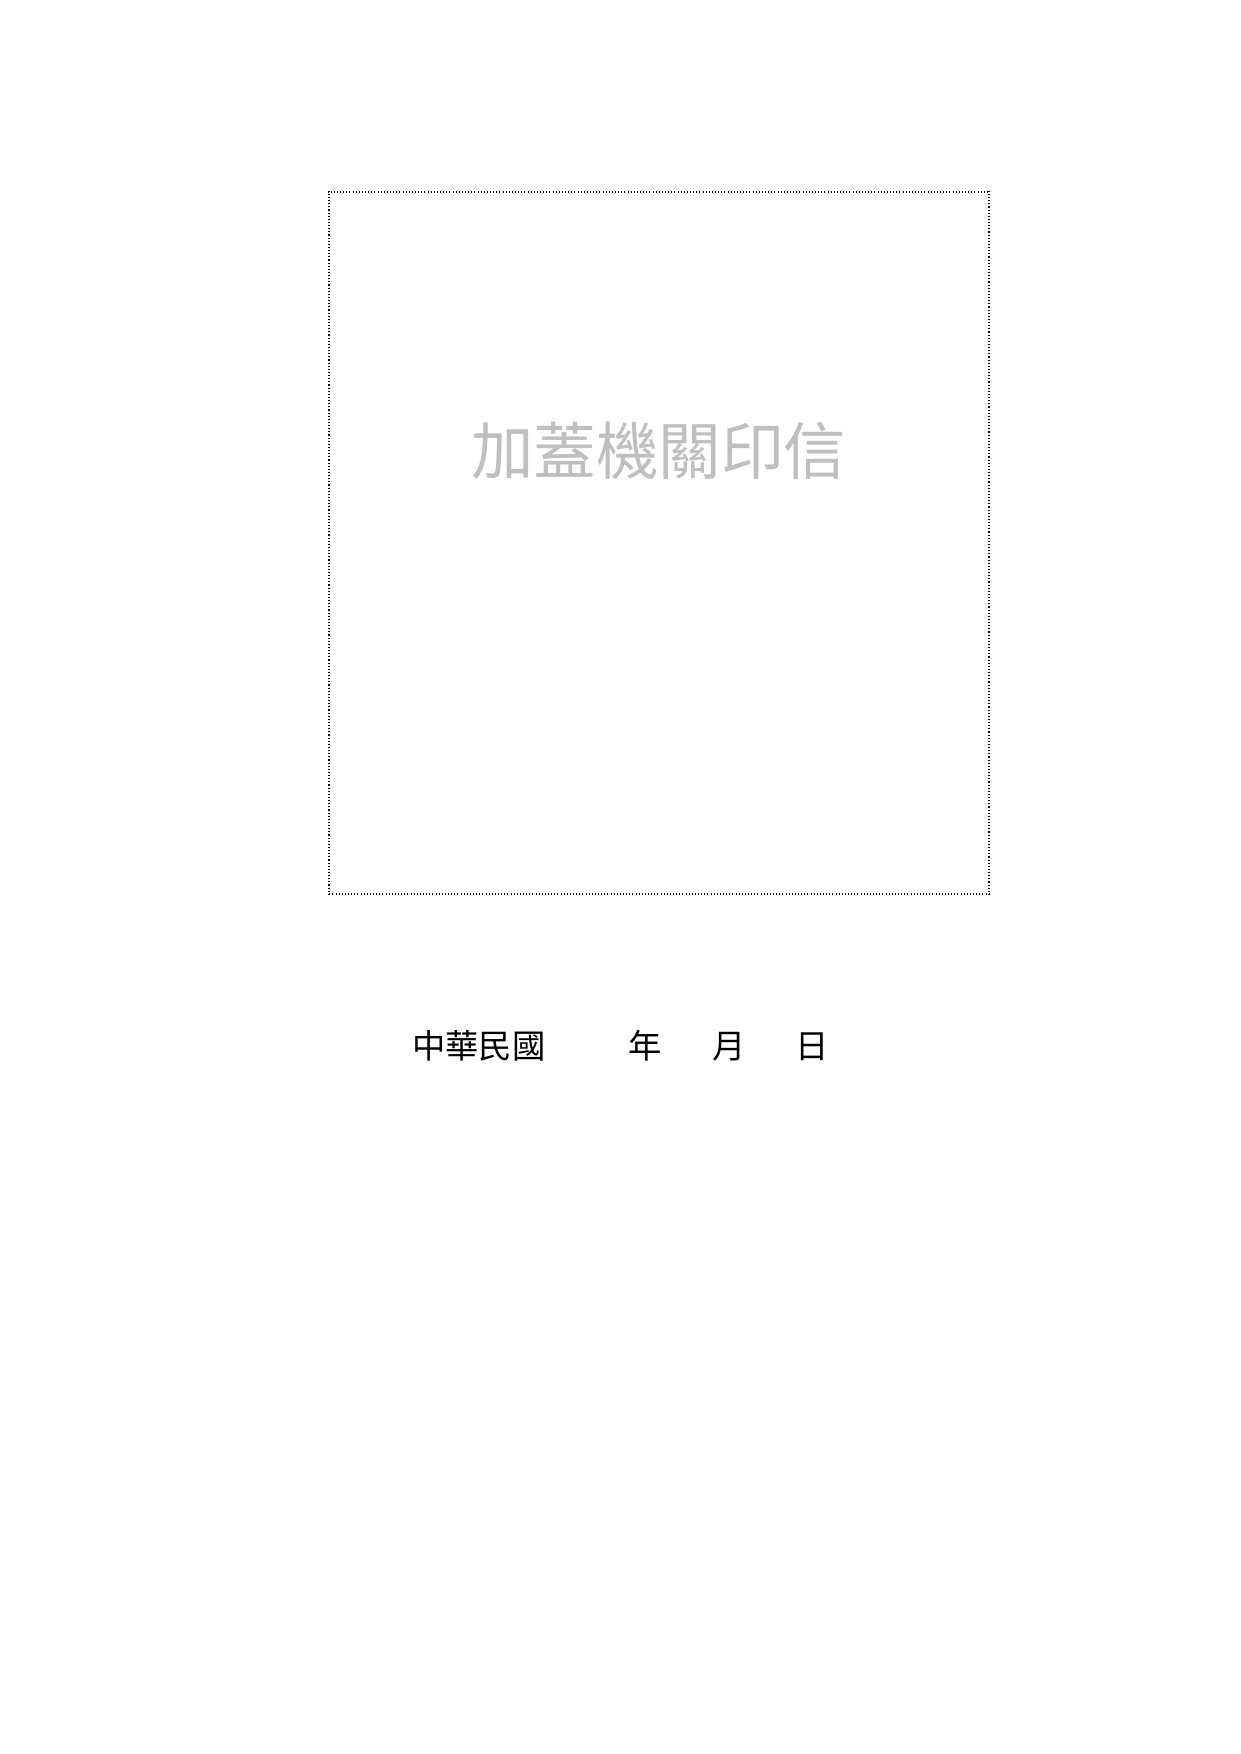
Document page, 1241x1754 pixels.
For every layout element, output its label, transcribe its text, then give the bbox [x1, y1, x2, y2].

text 中華民國 年 月 日 [118, 1002, 1122, 1064]
text 加蓋機關印信 [344, 402, 973, 492]
